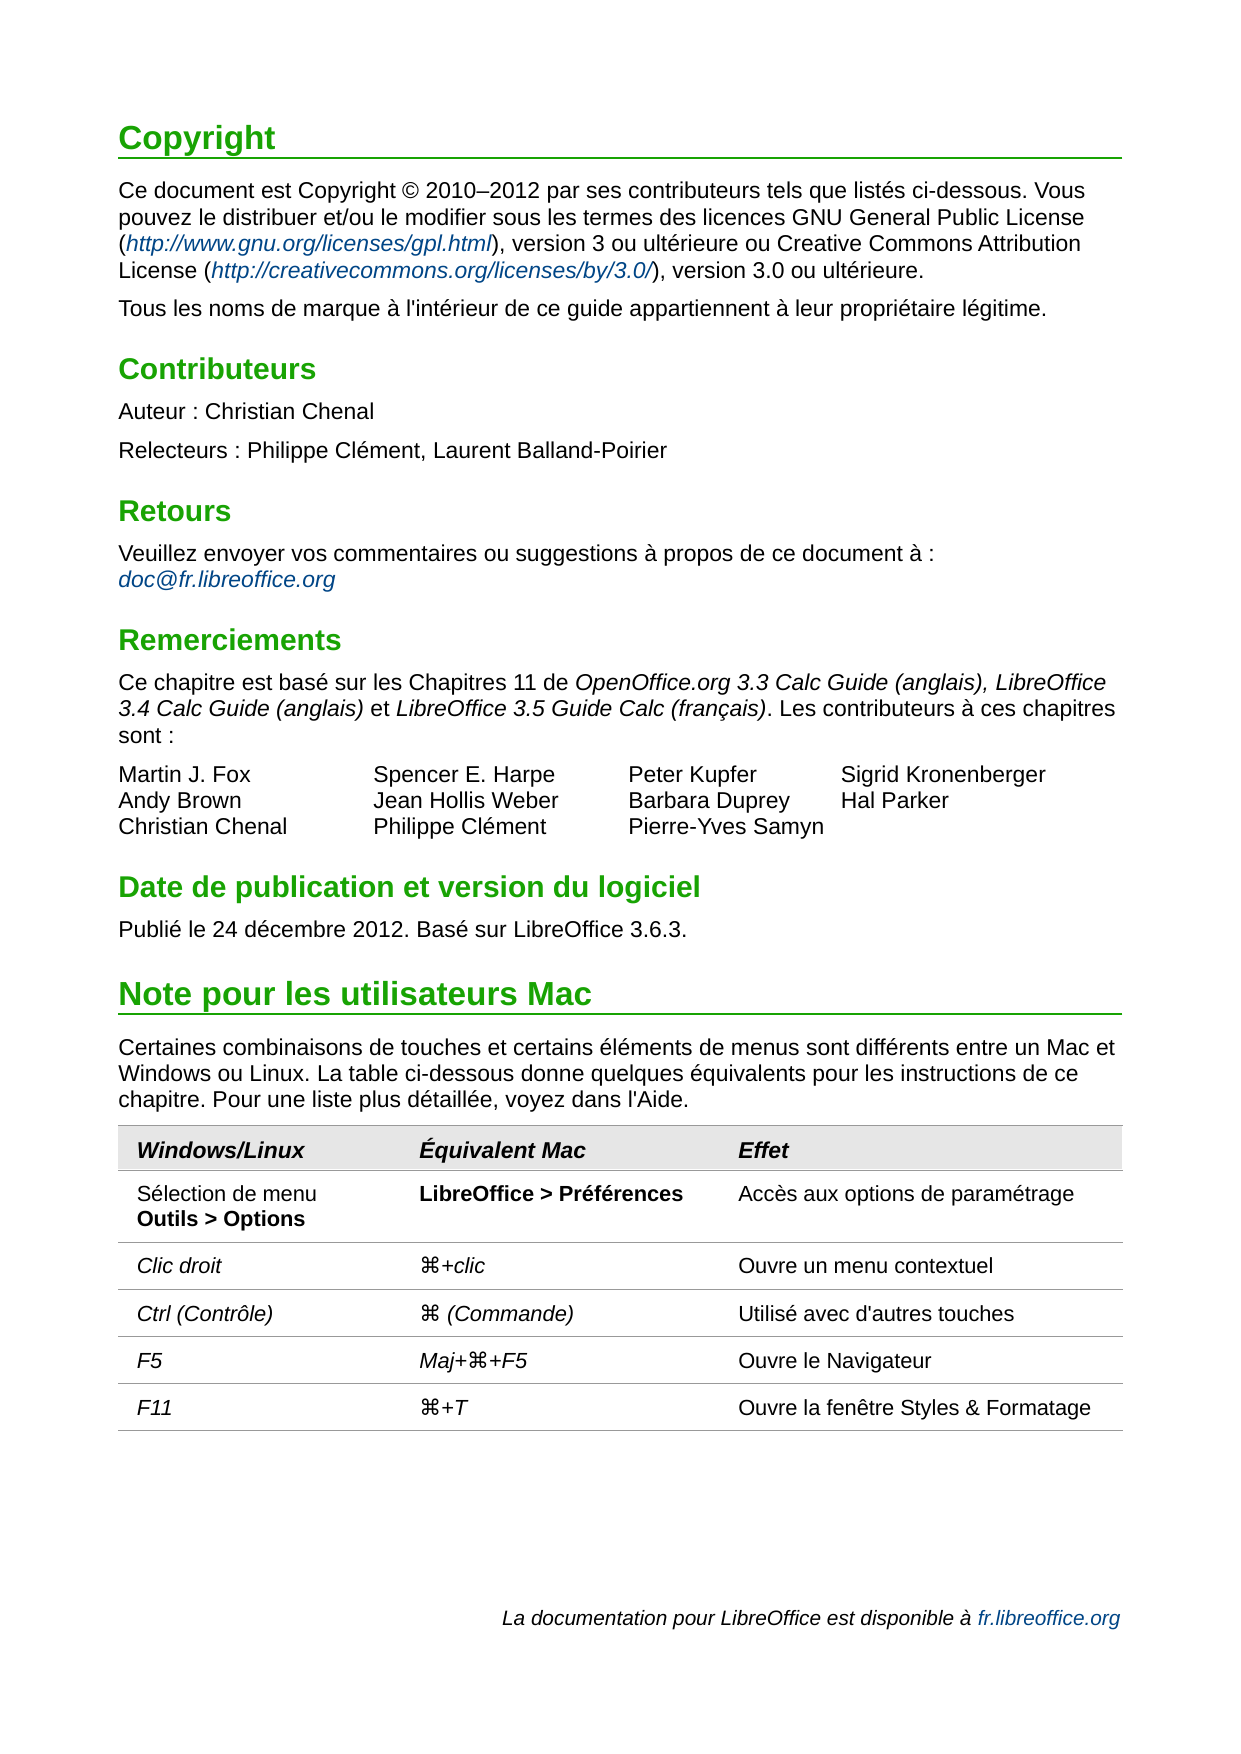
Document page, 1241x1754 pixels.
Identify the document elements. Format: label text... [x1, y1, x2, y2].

text Auteur : Christian Chenal [118, 398, 1122, 424]
text Martin J. Fox Spencer E. Harpe Peter Kupfer Sigrid Kronenberger Andy Brown Jean Hollis Weber Barbara Duprey Hal Parker Christian Chenal Philippe Clément Pierre-Yves Samyn [118, 761, 1122, 840]
text Ce chapitre est basé sur les Chapitres 11 de OpenOffice.org 3.3 Calc Guide (anglais), LibreOffice 3.4 Calc Guide (anglais) et LibreOffice 3.5 Guide Calc (français). Les contributeurs à ces chapitres sont : [118, 669, 1122, 748]
table_cell ⌘ (Commande) [401, 1290, 719, 1336]
table_cell LibreOffice > Préférences [401, 1171, 719, 1242]
text Publié le 24 décembre 2012. Basé sur LibreOffice 3.6.3. [118, 916, 1122, 942]
subtitle Copyright [118, 118, 1122, 157]
text Retours [118, 493, 1122, 527]
table_cell Ouvre le Navigateur [720, 1337, 1122, 1383]
table_header Windows/Linux [118, 1126, 401, 1169]
text Tous les noms de marque à l'intérieur de ce guide appartiennent à leur propriétaire légitime. [118, 295, 1122, 322]
text Contributeurs [118, 351, 1122, 386]
text Certaines combinaisons de touches et certains éléments de menus sont différents entre un Mac et Windows ou Linux. La table ci-dessous donne quelques équivalents pour les instructions de ce chapitre. Pour une liste plus détaillée, voyez dans l'Aide. [118, 1034, 1122, 1113]
table_cell ⌘+clic [401, 1243, 719, 1289]
table_cell Ouvre la fenêtre Styles & Formatage [720, 1384, 1122, 1430]
text Veuillez envoyer vos commentaires ou suggestions à propos de ce document à : doc@fr.libreoffice.org [118, 540, 1122, 593]
text Ce document est Copyright © 2010–2012 par ses contributeurs tels que listés ci-dessous. Vous pouvez le distribuer et/ou le modifier sous les termes des licences GNU General Public License (http://www.gnu.org/licenses/gpl.html), version 3 ou ultérieure ou Creative Commons Attribution License (http://creativecommons.org/licenses/by/3.0/), version 3.0 ou ultérieure. [118, 177, 1122, 283]
text Relecteurs : Philippe Clément, Laurent Balland-Poirier [118, 437, 1122, 463]
table_cell Accès aux options de paramétrage [720, 1171, 1122, 1242]
text Date de publication et version du logiciel [118, 869, 1122, 904]
table_cell F11 [118, 1384, 401, 1430]
text Remerciements [118, 622, 1122, 657]
table_cell F5 [118, 1337, 401, 1383]
subtitle Note pour les utilisateurs Mac [118, 974, 1122, 1013]
table_cell Clic droit [118, 1243, 401, 1289]
table_cell ⌘+T [401, 1384, 719, 1430]
table_cell Utilisé avec d'autres touches [720, 1290, 1122, 1336]
table_cell Maj+⌘+F5 [401, 1337, 719, 1383]
table_header Équivalent Mac [401, 1126, 719, 1169]
table_cell Sélection de menu Outils > Options [118, 1171, 401, 1242]
table_cell Ctrl (Contrôle) [118, 1290, 401, 1336]
table_cell Ouvre un menu contextuel [720, 1243, 1122, 1289]
table_header Effet [720, 1126, 1122, 1169]
